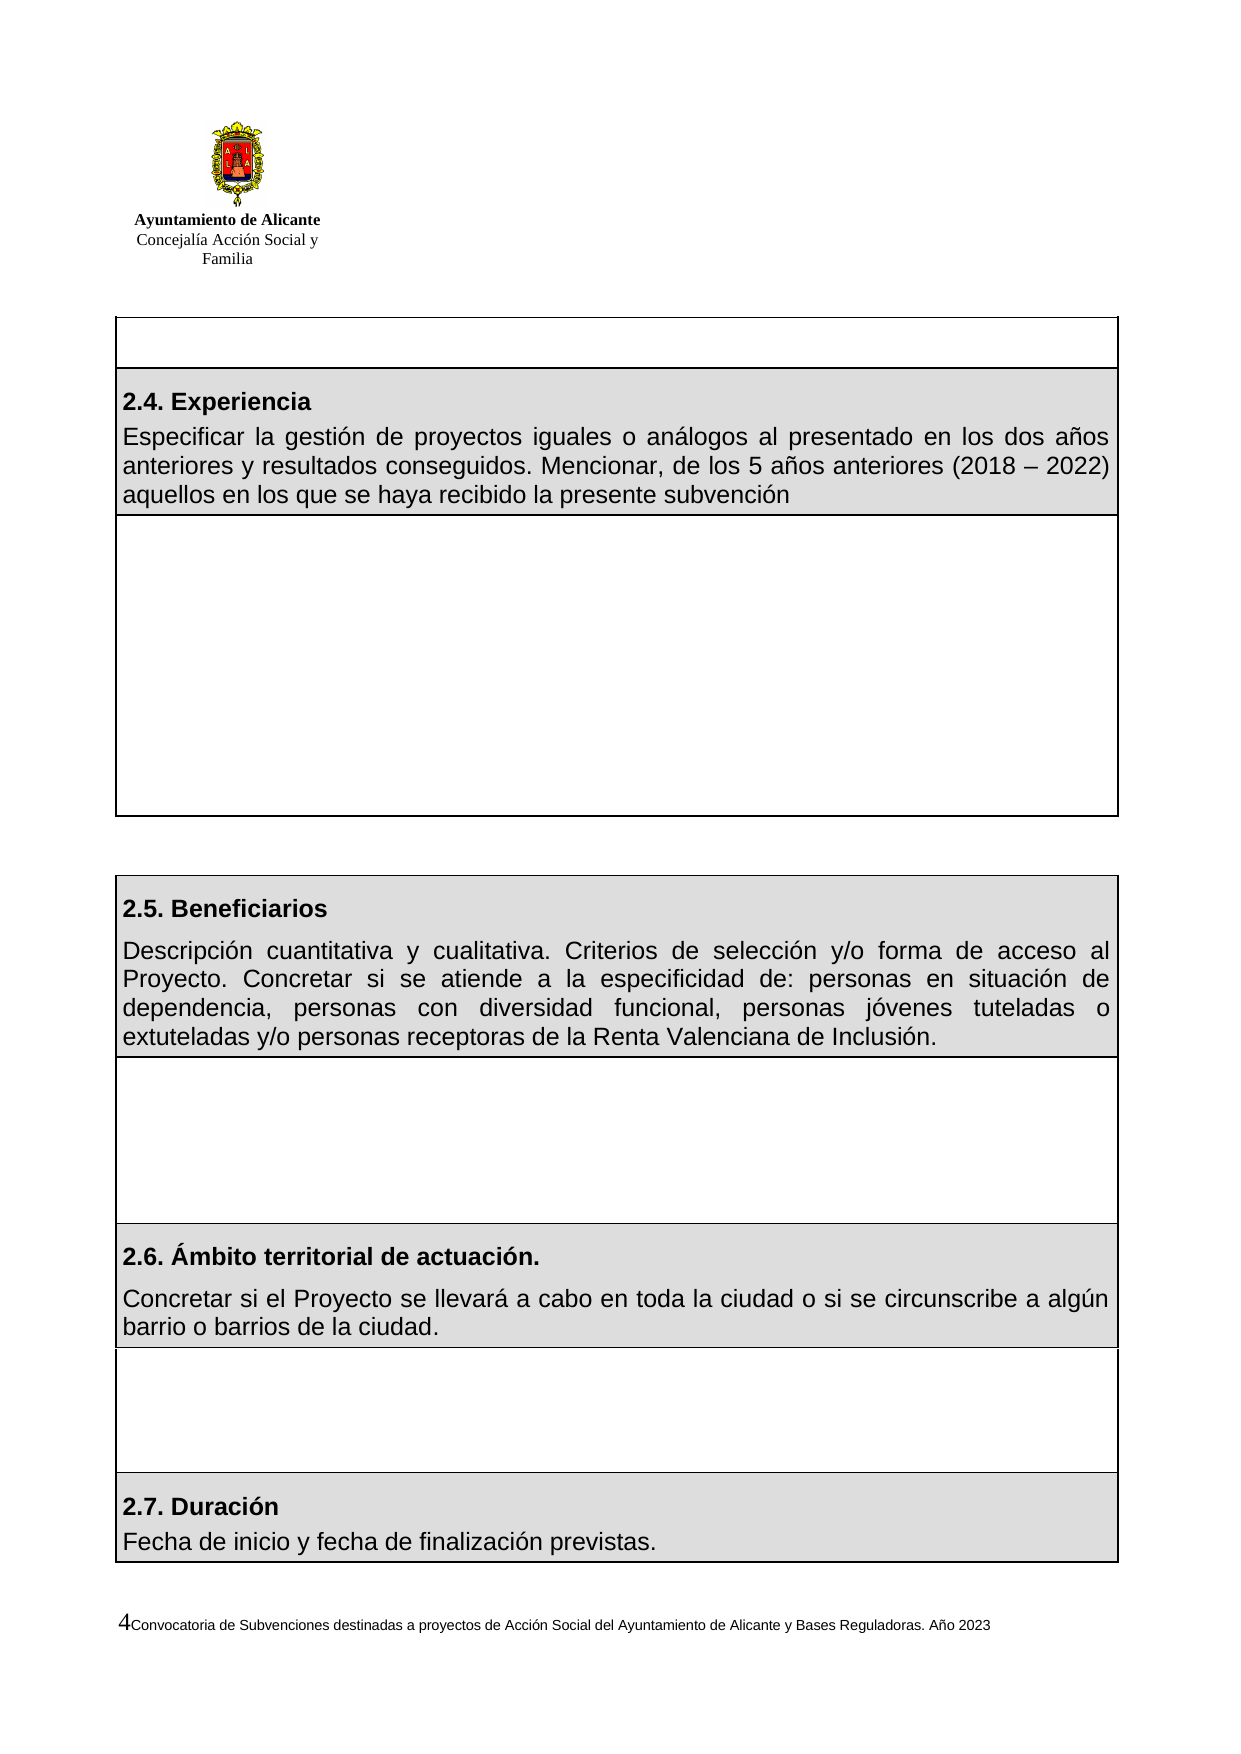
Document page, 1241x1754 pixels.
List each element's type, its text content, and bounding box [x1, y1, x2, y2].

table_cell [117, 1058, 1117, 1223]
table_cell 2.6. Ámbito territorial de actuación. Concretar si el Proyecto se llevará a cabo en toda la ciudad o si se circunscribe a algún barrio o barrios de la ciudad. [117, 1224, 1117, 1347]
table_header [117, 318, 1117, 367]
table_header 2.5. Beneficiarios Descripción cuantitativa y cualitativa. Criterios de selección y/o forma de acceso al Proyecto. Concretar si se atiende a la especificidad de: personas en situación de dependencia, personas con diversidad funcional, personas jóvenes tuteladas o extuteladas y/o personas receptoras de la Renta Valenciana de Inclusión. [117, 876, 1117, 1056]
table_cell [117, 1349, 1117, 1472]
table_cell [117, 516, 1117, 815]
table_cell 2.4. Experiencia Especificar la gestión de proyectos iguales o análogos al presentado en los dos años anteriores y resultados conseguidos. Mencionar, de los 5 años anteriores (2018 – 2022) aquellos en los que se haya recibido la presente subvención [117, 369, 1117, 514]
table_cell 2.7. Duración Fecha de inicio y fecha de finalización previstas. [117, 1473, 1117, 1561]
